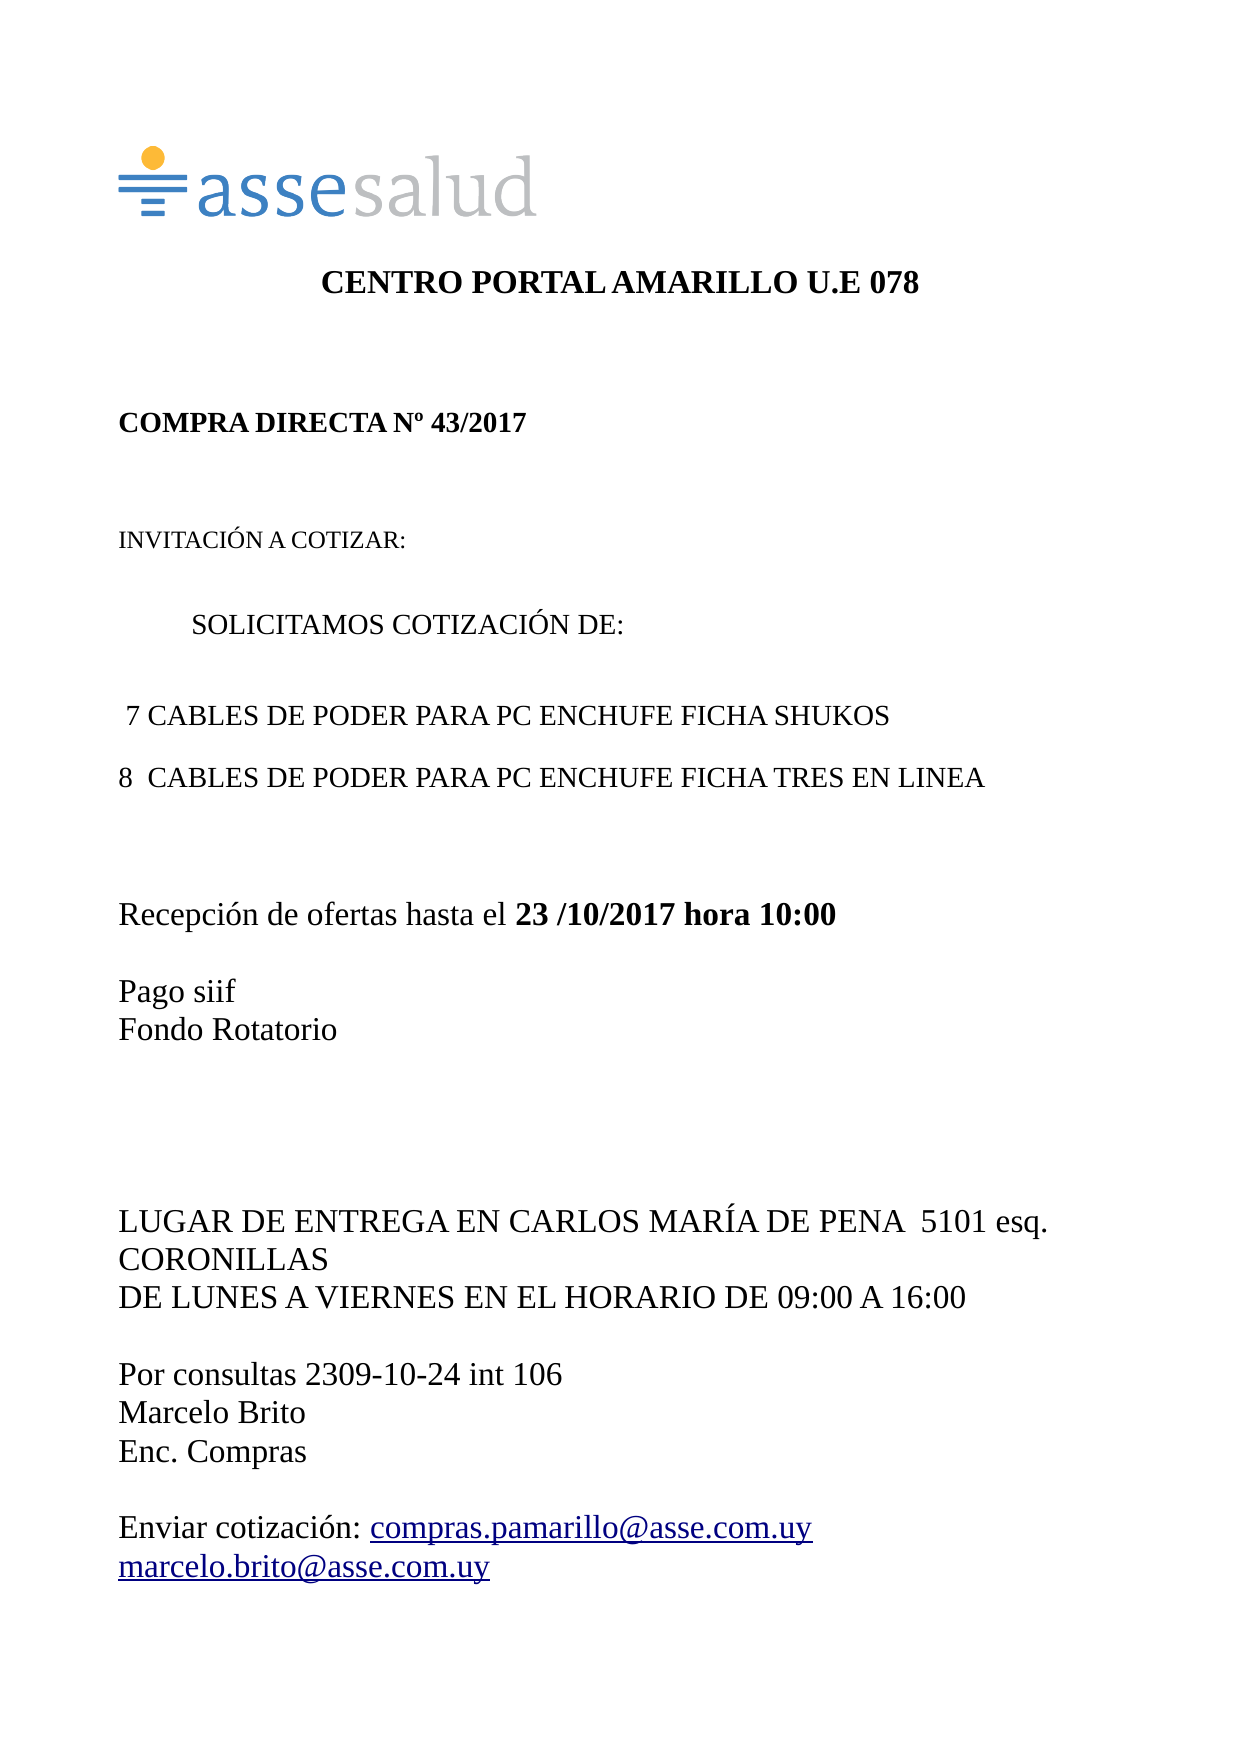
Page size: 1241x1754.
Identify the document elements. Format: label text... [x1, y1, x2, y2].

text COMPRA DIRECTA Nº 43/2017 [118, 406, 1122, 439]
text CENTRO PORTAL AMARILLO U.E 078 [118, 262, 1122, 300]
text 7 CABLES DE PODER PARA PC ENCHUFE FICHA SHUKOS [118, 698, 1122, 731]
text INVITACIÓN A COTIZAR: [118, 525, 1122, 554]
text Enviar cotización: compras.pamarillo@asse.com.uy [118, 1508, 1122, 1546]
text LUGAR DE ENTREGA EN CARLOS MARÍA DE PENA 5101 esq. CORONILLAS [118, 1201, 1122, 1278]
text DE LUNES A VIERNES EN EL HORARIO DE 09:00 A 16:00 [118, 1278, 1122, 1316]
text Fondo Rotatorio [118, 1009, 1122, 1048]
text Marcelo Brito [118, 1393, 1122, 1431]
text Enc. Compras [118, 1431, 1122, 1469]
text SOLICITAMOS COTIZACIÓN DE: [118, 607, 1122, 640]
text 8 CABLES DE PODER PARA PC ENCHUFE FICHA TRES EN LINEA [118, 760, 1122, 794]
text Pago siif [118, 971, 1122, 1009]
text Por consultas 2309-10-24 int 106 [118, 1354, 1122, 1393]
text Recepción de ofertas hasta el 23 /10/2017 hora 10:00 [118, 894, 1122, 933]
text marcelo.brito@asse.com.uy [118, 1546, 1122, 1584]
